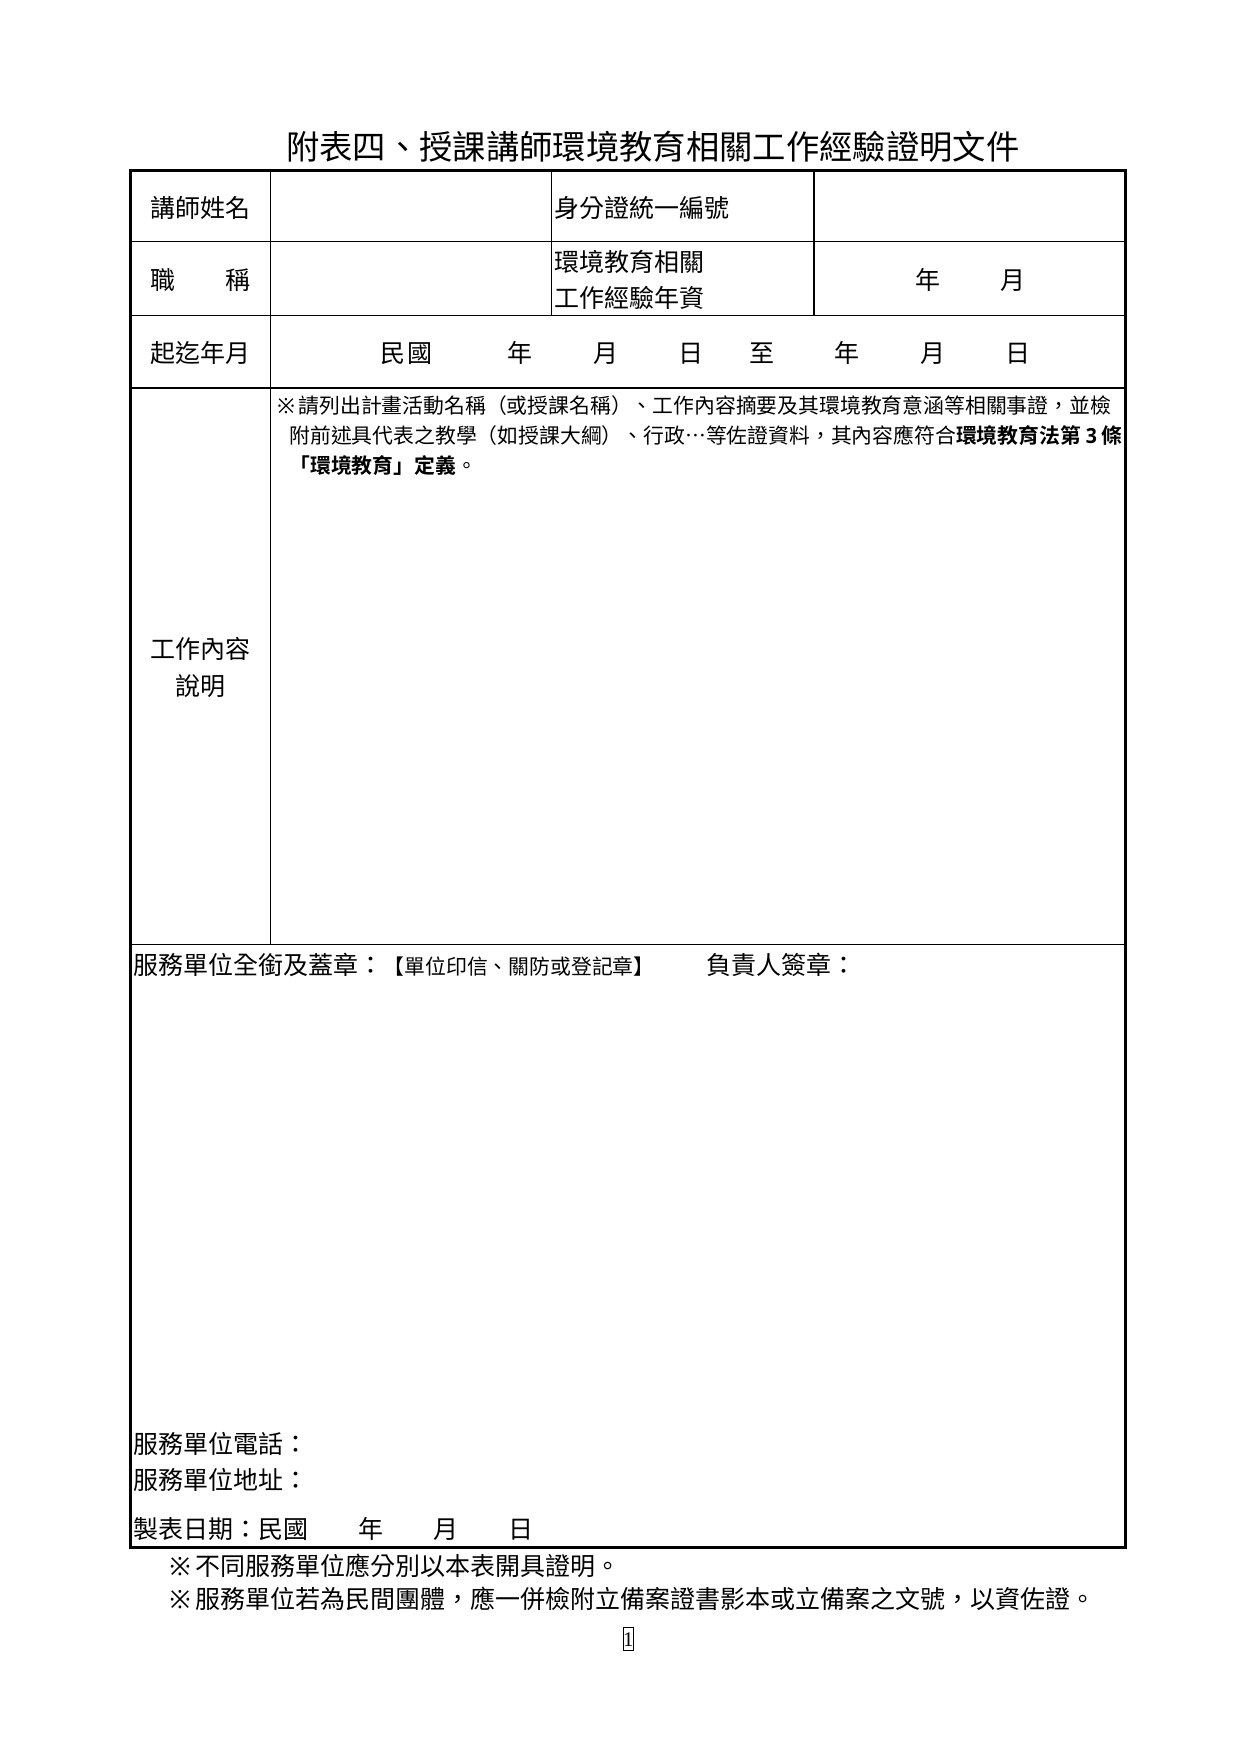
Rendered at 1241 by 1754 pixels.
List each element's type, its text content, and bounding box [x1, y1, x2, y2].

table_cell 年 月 [815, 242, 1124, 315]
table_cell 環境教育相關 工作經驗年資 [552, 242, 813, 315]
table_cell 起迄年月 [132, 316, 270, 387]
table_header [815, 172, 1124, 241]
text ※服務單位若為民間團體，應一併檢附立備案證書影本或立備案之文號，以資佐證。 [150, 1582, 1178, 1615]
text 附表四、授課講師環境教育相關工作經驗證明文件 [150, 120, 1155, 169]
table_cell [271, 242, 551, 315]
table_header 身分證統一編號 [552, 172, 813, 241]
text ※不同服務單位應分別以本表開具證明。 [150, 1549, 1155, 1582]
table_header [271, 172, 551, 241]
table_header 講師姓名 [132, 172, 270, 241]
table_cell 工作內容 說明 [132, 389, 270, 944]
table_cell 服務單位全銜及蓋章：【單位印信、關防或登記章】 負責人簽章： 服務單位電話： 服務單位地址： 製表日期：民國 年 月 日 [132, 945, 1124, 1546]
table_cell 民國 年 月 日 至 年 月 日 [271, 316, 1124, 387]
table_cell ※請列出計畫活動名稱（或授課名稱）、工作內容摘要及其環境教育意涵等相關事證，並檢附前述具代表之教學（如授課大綱）、行政…等佐證資料，其內容應符合環境教育法第3條「環境教育」定義。 [271, 389, 1124, 944]
table_cell 職 稱 [132, 242, 270, 315]
